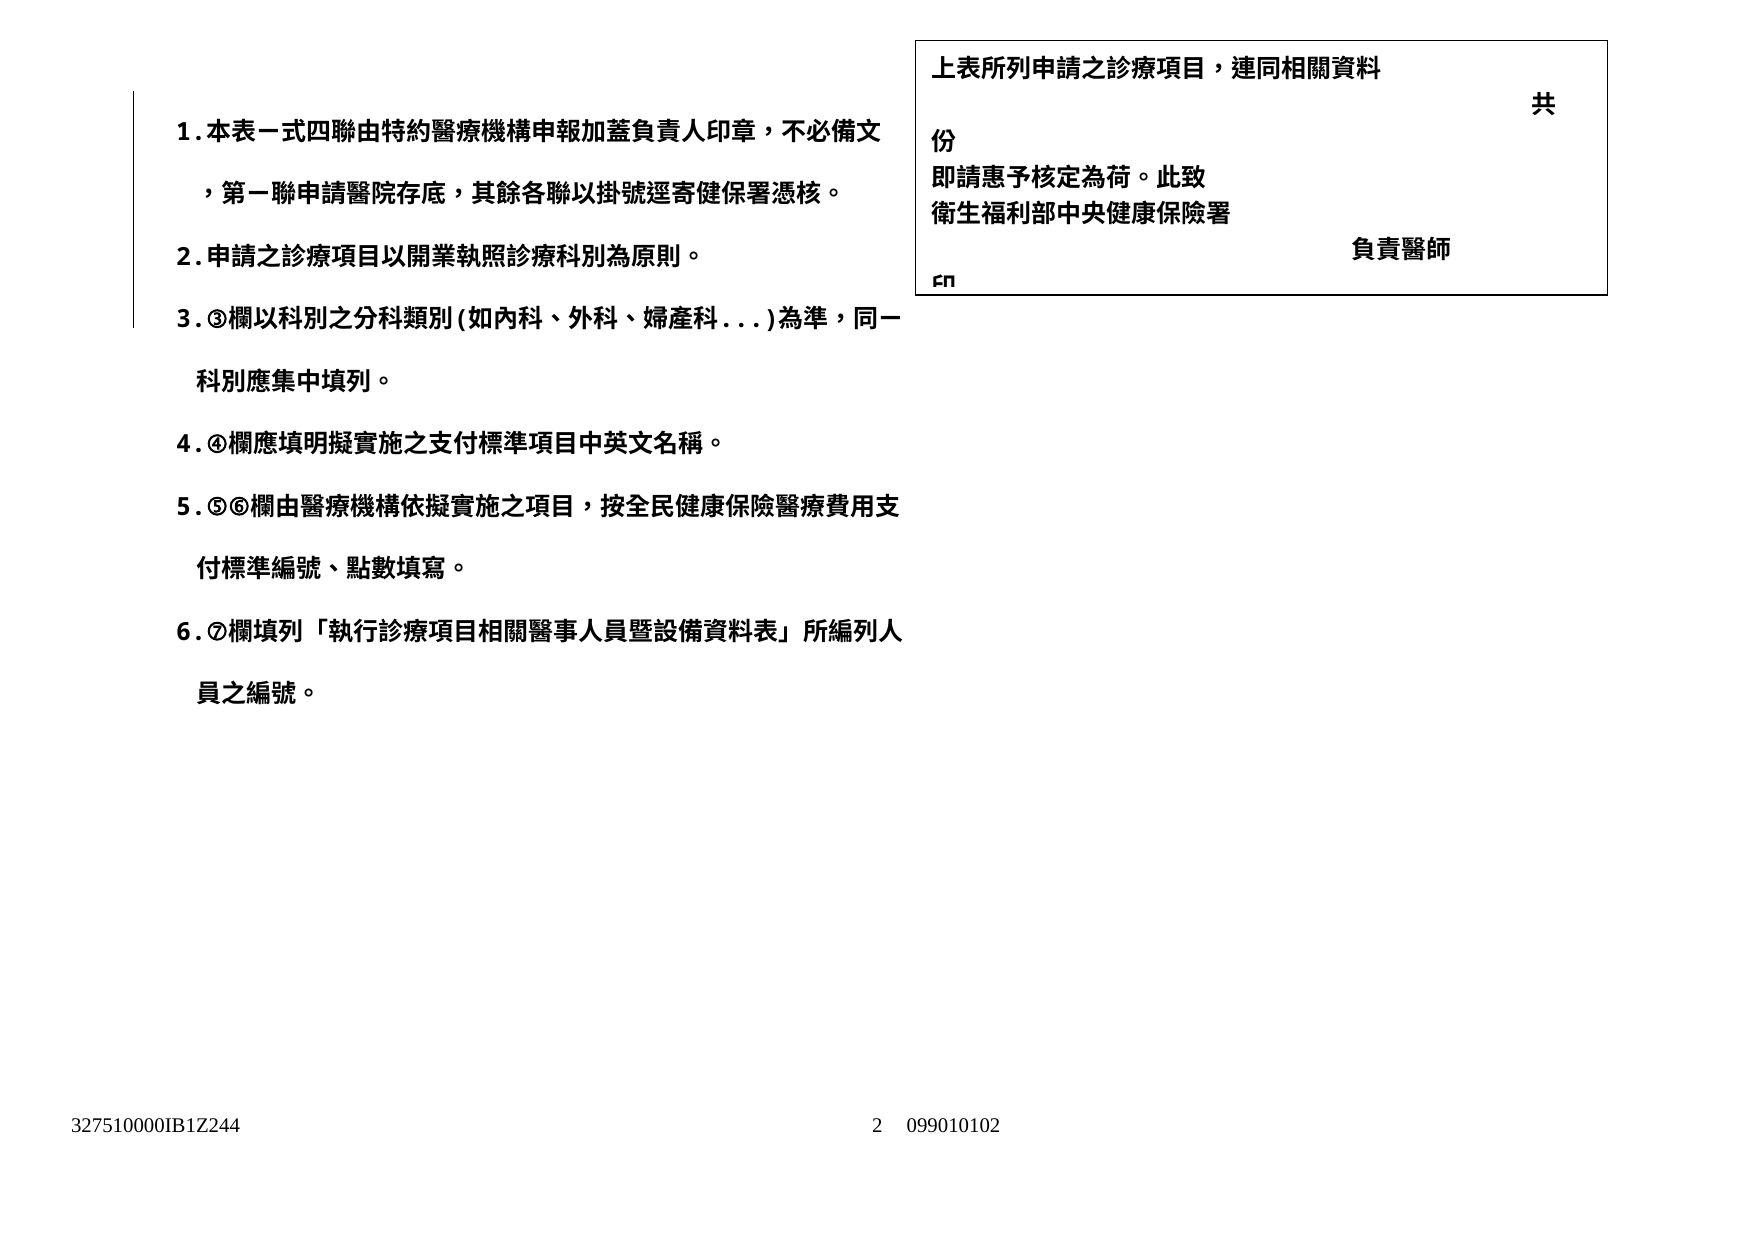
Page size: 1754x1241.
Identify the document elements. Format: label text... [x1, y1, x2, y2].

text ，第ㄧ聯申請醫院存底，其餘各聯以掛號逕寄健保署憑核。 [134, 150, 914, 213]
text 3.欄以科別之分科類別(如內科、外科、婦產科...)為準，同ㄧ [71, 275, 1683, 338]
text 5.欄由醫療機構依擬實施之項目，按全民健康保險醫療費用支 [71, 463, 1683, 525]
text [1608, 150, 1683, 213]
text [1608, 213, 1683, 275]
text 員之編號。 [121, 650, 1754, 713]
text 2.申請之診療項目以開業執照診療科別為原則。 [134, 213, 914, 275]
text [1608, 88, 1683, 150]
text 上表所列申請之診療項目，連同相關資料 [931, 49, 1592, 85]
text 科別應集中填列。 [121, 338, 1683, 400]
text 共 份 [931, 85, 1592, 157]
text 6.欄填列「執行診療項目相關醫事人員暨設備資料表」所編列人 [71, 588, 1683, 650]
text 即請惠予核定為荷。此致 [931, 157, 1592, 194]
text 衛生福利部中央健康保險署 [931, 194, 1592, 230]
text 4.欄應填明擬實施之支付標準項目中英文名稱。 [71, 400, 1683, 463]
text 付標準編號、點數填寫。 [121, 525, 1683, 588]
text 負責醫師 印 [931, 230, 1592, 287]
text [121, 150, 133, 213]
text 1.本表ㄧ式四聯由特約醫療機構申報加蓋負責人印章，不必備文 [71, 88, 914, 150]
text [71, 213, 133, 275]
